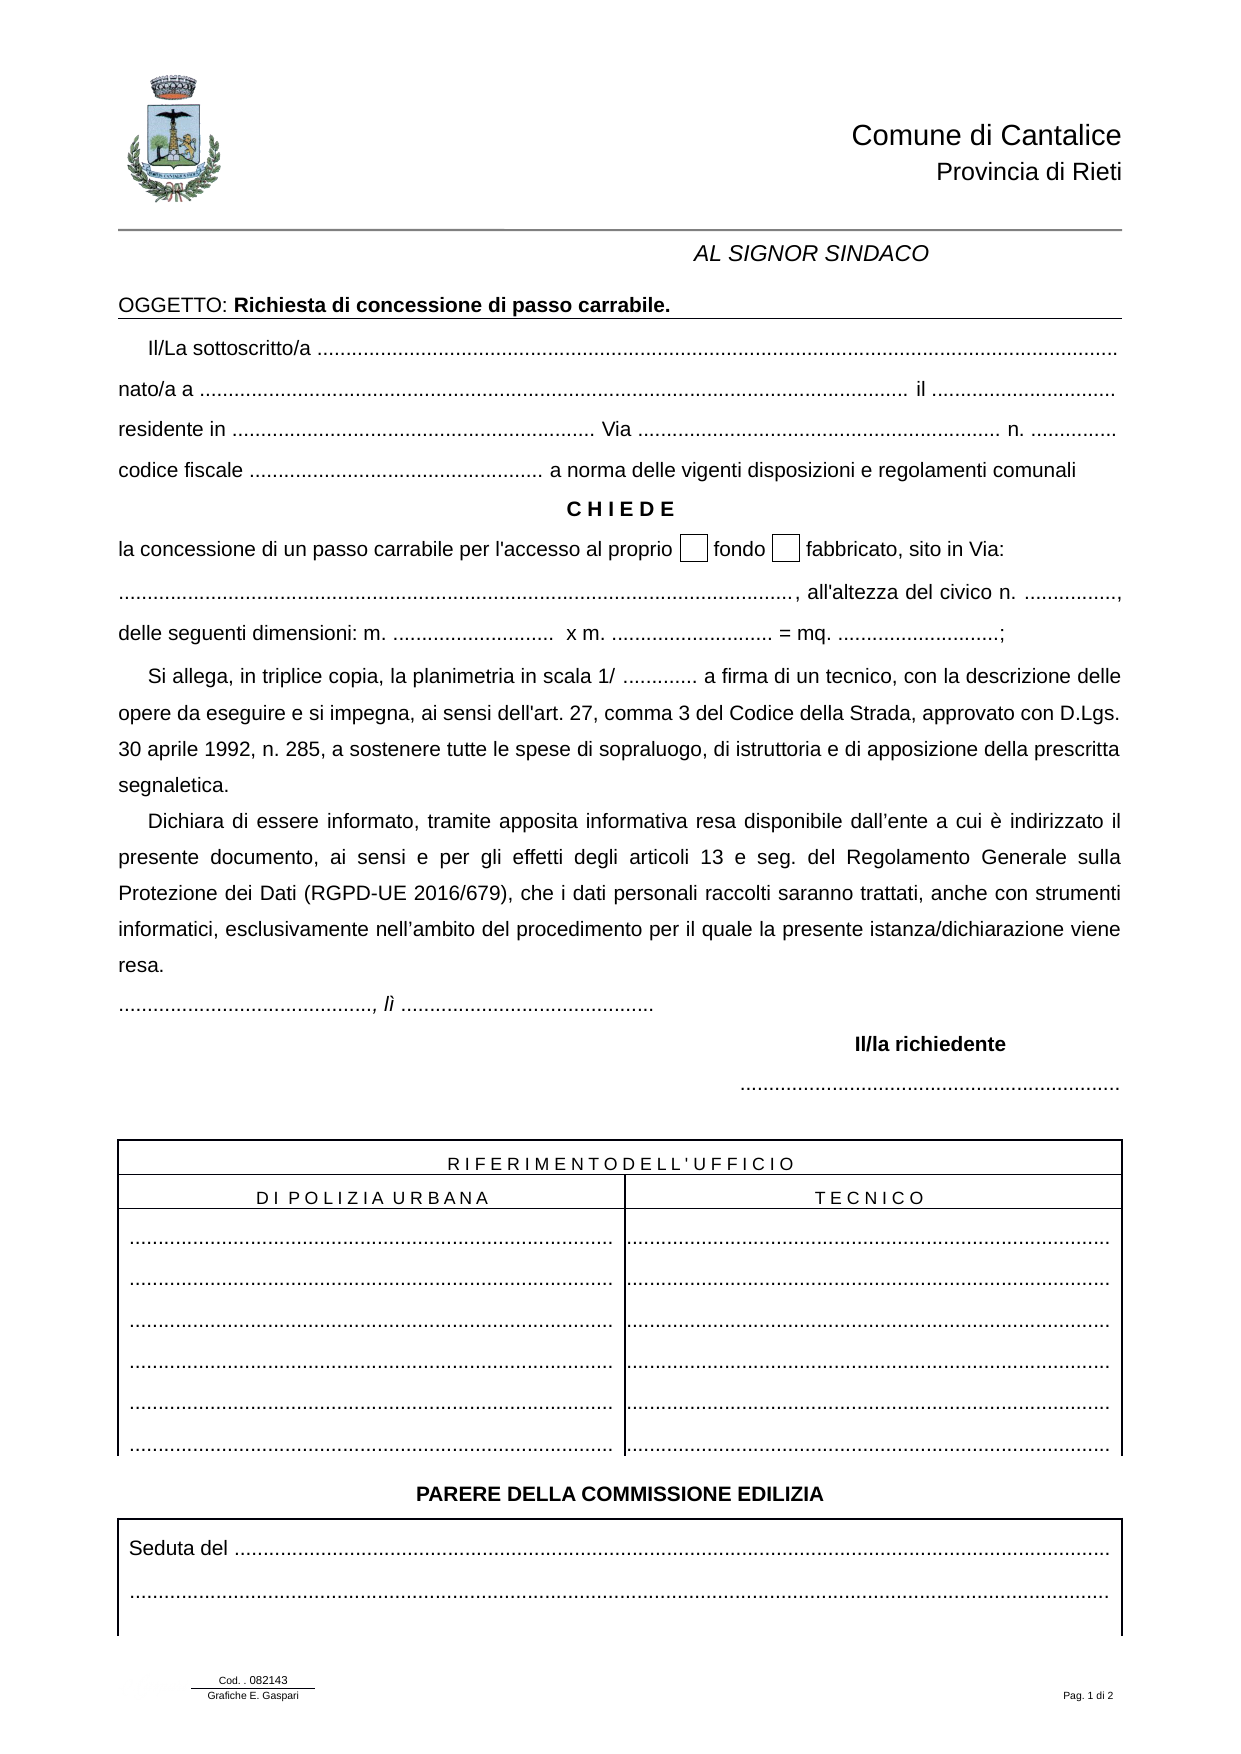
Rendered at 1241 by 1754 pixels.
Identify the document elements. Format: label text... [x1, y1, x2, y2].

table_cell D I P O L I Z I A U R B A N A [119, 1175, 624, 1208]
subtitle PARERE DELLA COMMISSIONE EDILIZIA [118, 1481, 1122, 1505]
text la concessione di un passo carrabile per l'accesso al proprio fondo fabbricato, sito in Via: [118, 533, 1122, 562]
picture [122, 72, 224, 203]
text AL SIGNOR SINDACO [694, 240, 1122, 266]
text Il/La sottoscritto/a ........................................................................................................................................... nato/a a ........................................................................................................................... il ................................ residente in ............................................................... Via ............................................................... n. ............... codice fiscale ................................................... a norma delle vigenti disposizioni e regolamenti comunali [118, 332, 1122, 483]
table_cell T E C N I C O [626, 1175, 1121, 1208]
table_cell .................................................................................... [626, 1291, 1121, 1332]
table_cell .................................................................................... [119, 1333, 624, 1374]
subtitle C H I E D E [118, 497, 1122, 521]
table_cell .................................................................................... [119, 1374, 624, 1415]
table_cell .................................................................................... [626, 1415, 1121, 1456]
table_header R I F E R I M E N T O D E L L ' U F F I C I O [119, 1141, 1121, 1174]
text Si allega, in triplice copia, la planimetria in scala 1/ ............. a firma di un tecnico, con la descrizione delle opere da eseguire e si impegna, ai sensi dell'art. 27, comma 3 del Codice della Strada, approvato con D.Lgs. 30 aprile 1992, n. 285, a sostenere tutte le spese di sopraluogo, di istruttoria e di apposizione della prescritta segnaletica. [118, 660, 1122, 797]
text .................................................................. [738, 1067, 1122, 1096]
table_cell .................................................................................... [119, 1209, 624, 1250]
text OGGETTO: Richiesta di concessione di passo carrabile. [118, 292, 1122, 318]
table_header Seduta del ........................................................................................................................................................ .......................................................................................................................................................................... [119, 1520, 1121, 1636]
table_cell .................................................................................... [119, 1415, 624, 1456]
text ............................................, lì ............................................ [118, 988, 1122, 1017]
text Comune di Cantalice [224, 118, 1122, 152]
text ....................................................................................................................., all'altezza del civico n. ................, delle seguenti dimensioni: m. ............................ x m. ............................ = mq. ............................; [118, 576, 1122, 646]
table_cell .................................................................................... [626, 1209, 1121, 1250]
table_cell .................................................................................... [119, 1291, 624, 1332]
text Il/la richiedente [738, 1032, 1122, 1056]
table_cell .................................................................................... [119, 1250, 624, 1291]
table_cell .................................................................................... [626, 1250, 1121, 1291]
text Dichiara di essere informato, tramite apposita informativa resa disponibile dall’ente a cui è indirizzato il presente documento, ai sensi e per gli effetti degli articoli 13 e seg. del Regolamento Generale sulla Protezione dei Dati (RGPD-UE 2016/679), che i dati personali raccolti saranno trattati, anche con strumenti informatici, esclusivamente nell’ambito del procedimento per il quale la presente istanza/dichiarazione viene resa. [118, 809, 1122, 976]
text Provincia di Rieti [224, 157, 1122, 185]
table_cell .................................................................................... [626, 1333, 1121, 1374]
table_cell .................................................................................... [626, 1374, 1121, 1415]
